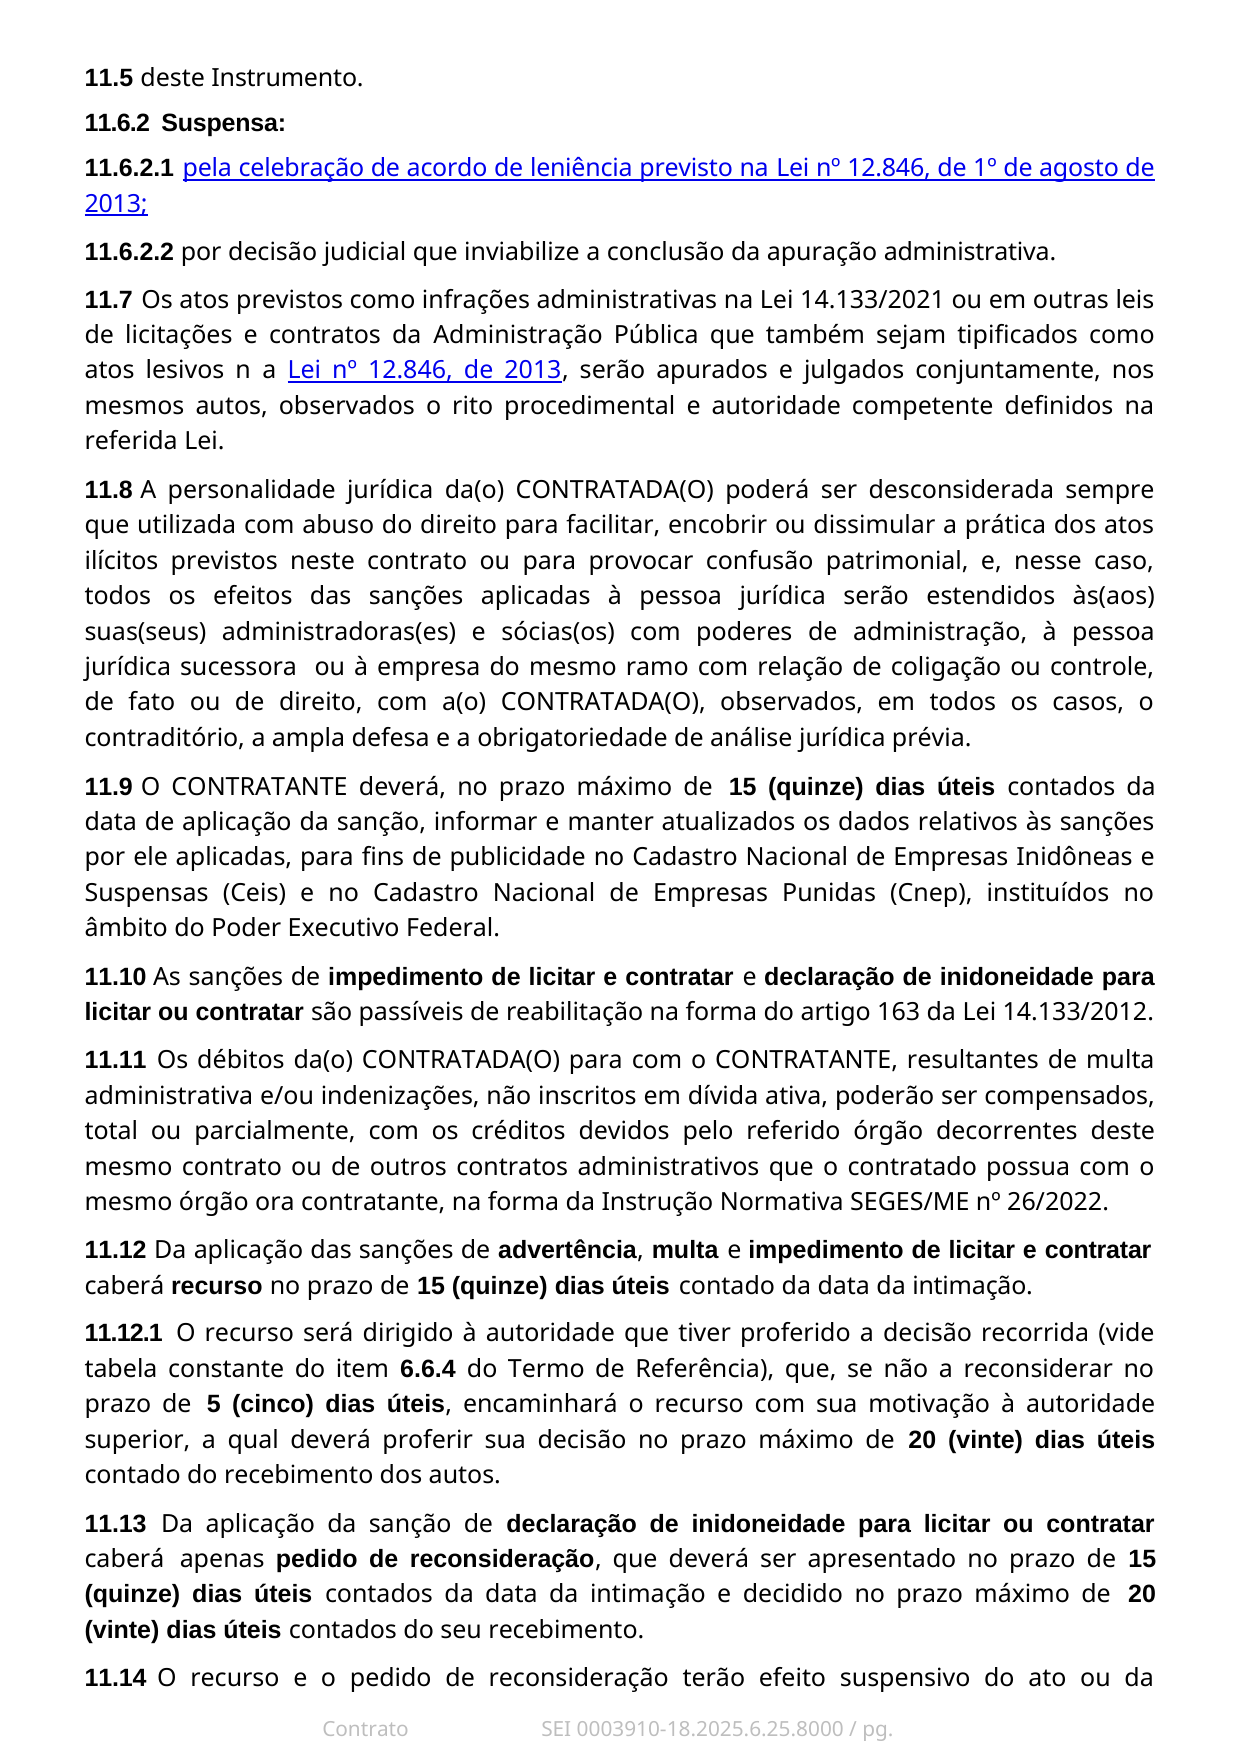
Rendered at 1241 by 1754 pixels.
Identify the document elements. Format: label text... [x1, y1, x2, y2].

list Os débitos da(o) CONTRATADA(O) para com o CONTRATANTE, resultantes de multa administrativa e/ou indenizações, não inscritos em dívida ativa, poderão ser compensados, total ou parcialmente, com os créditos devidos pelo referido órgão decorrentes deste mesmo contrato ou de outros contratos administrativos que o contratado possua com o mesmo órgão ora contratante, na forma da Instrução Normativa SEGES/ME nº 26/2022. [84, 1042, 1156, 1218]
list Da aplicação da sanção de declaração de inidoneidade para licitar ou contratar caberá apenas pedido de reconsideração, que deverá ser apresentado no prazo de 15 (quinze) dias úteis contados da data da intimação e decidido no prazo máximo de 20 (vinte) dias úteis contados do seu recebimento. [84, 1505, 1156, 1646]
list Da aplicação das sanções de advertência, multa e impedimento de licitar e contratar [84, 1232, 1181, 1266]
list As sanções de impedimento de licitar e contratar e declaração de inidoneidade para licitar ou contratar são passíveis de reabilitação na forma do artigo 163 da Lei 14.133/2012. [84, 958, 1155, 1028]
list O recurso e o pedido de reconsideração terão efeito suspensivo do ato ou da [84, 1660, 1156, 1694]
list pela celebração de acordo de leniência previsto na Lei nº 12.846, de 1º de agosto de 2013; [84, 150, 1155, 219]
list O recurso será dirigido à autoridade que tiver proferido a decisão recorrida (vide tabela constante do item 6.6.4 do Termo de Referência), que, se não a reconsiderar no prazo de 5 (cinco) dias úteis, encaminhará o recurso com sua motivação à autoridade superior, a qual deverá proferir sua decisão no prazo máximo de 20 (vinte) dias úteis contado do recebimento dos autos. [84, 1315, 1156, 1491]
text 11.5 deste Instrumento. [84, 60, 1181, 94]
list por decisão judicial que inviabilize a conclusão da apuração administrativa. [84, 233, 1181, 268]
list Suspensa: [84, 107, 1181, 136]
list A personalidade jurídica da(o) CONTRATADA(O) poderá ser desconsiderada sempre que utilizada com abuso do direito para facilitar, encobrir ou dissimular a prática dos atos ilícitos previstos neste contrato ou para provocar confusão patrimonial, e, nesse caso, todos os efeitos das sanções aplicadas à pessoa jurídica serão estendidos às(aos) suas(seus) administradoras(es) e sócias(os) com poderes de administração, à pessoa jurídica sucessora ou à empresa do mesmo ramo com relação de coligação ou controle, de fato ou de direito, com a(o) CONTRATADA(O), observados, em todos os casos, o contraditório, a ampla defesa e a obrigatoriedade de análise jurídica prévia. [84, 471, 1156, 753]
list Os atos previstos como infrações administrativas na Lei 14.133/2021 ou em outras leis de licitações e contratos da Administração Pública que também sejam tipificados como atos lesivos n a Lei nº 12.846, de 2013, serão apurados e julgados conjuntamente, nos mesmos autos, observados o rito procedimental e autoridade competente definidos na referida Lei. [84, 281, 1155, 457]
list O CONTRATANTE deverá, no prazo máximo de 15 (quinze) dias úteis contados da data de aplicação da sanção, informar e manter atualizados os dados relativos às sanções por ele aplicadas, para fins de publicidade no Cadastro Nacional de Empresas Inidôneas e Suspensas (Ceis) e no Cadastro Nacional de Empresas Punidas (Cnep), instituídos no âmbito do Poder Executivo Federal. [84, 768, 1156, 944]
text caberá recurso no prazo de 15 (quinze) dias úteis contado da data da intimação. [84, 1267, 1181, 1301]
